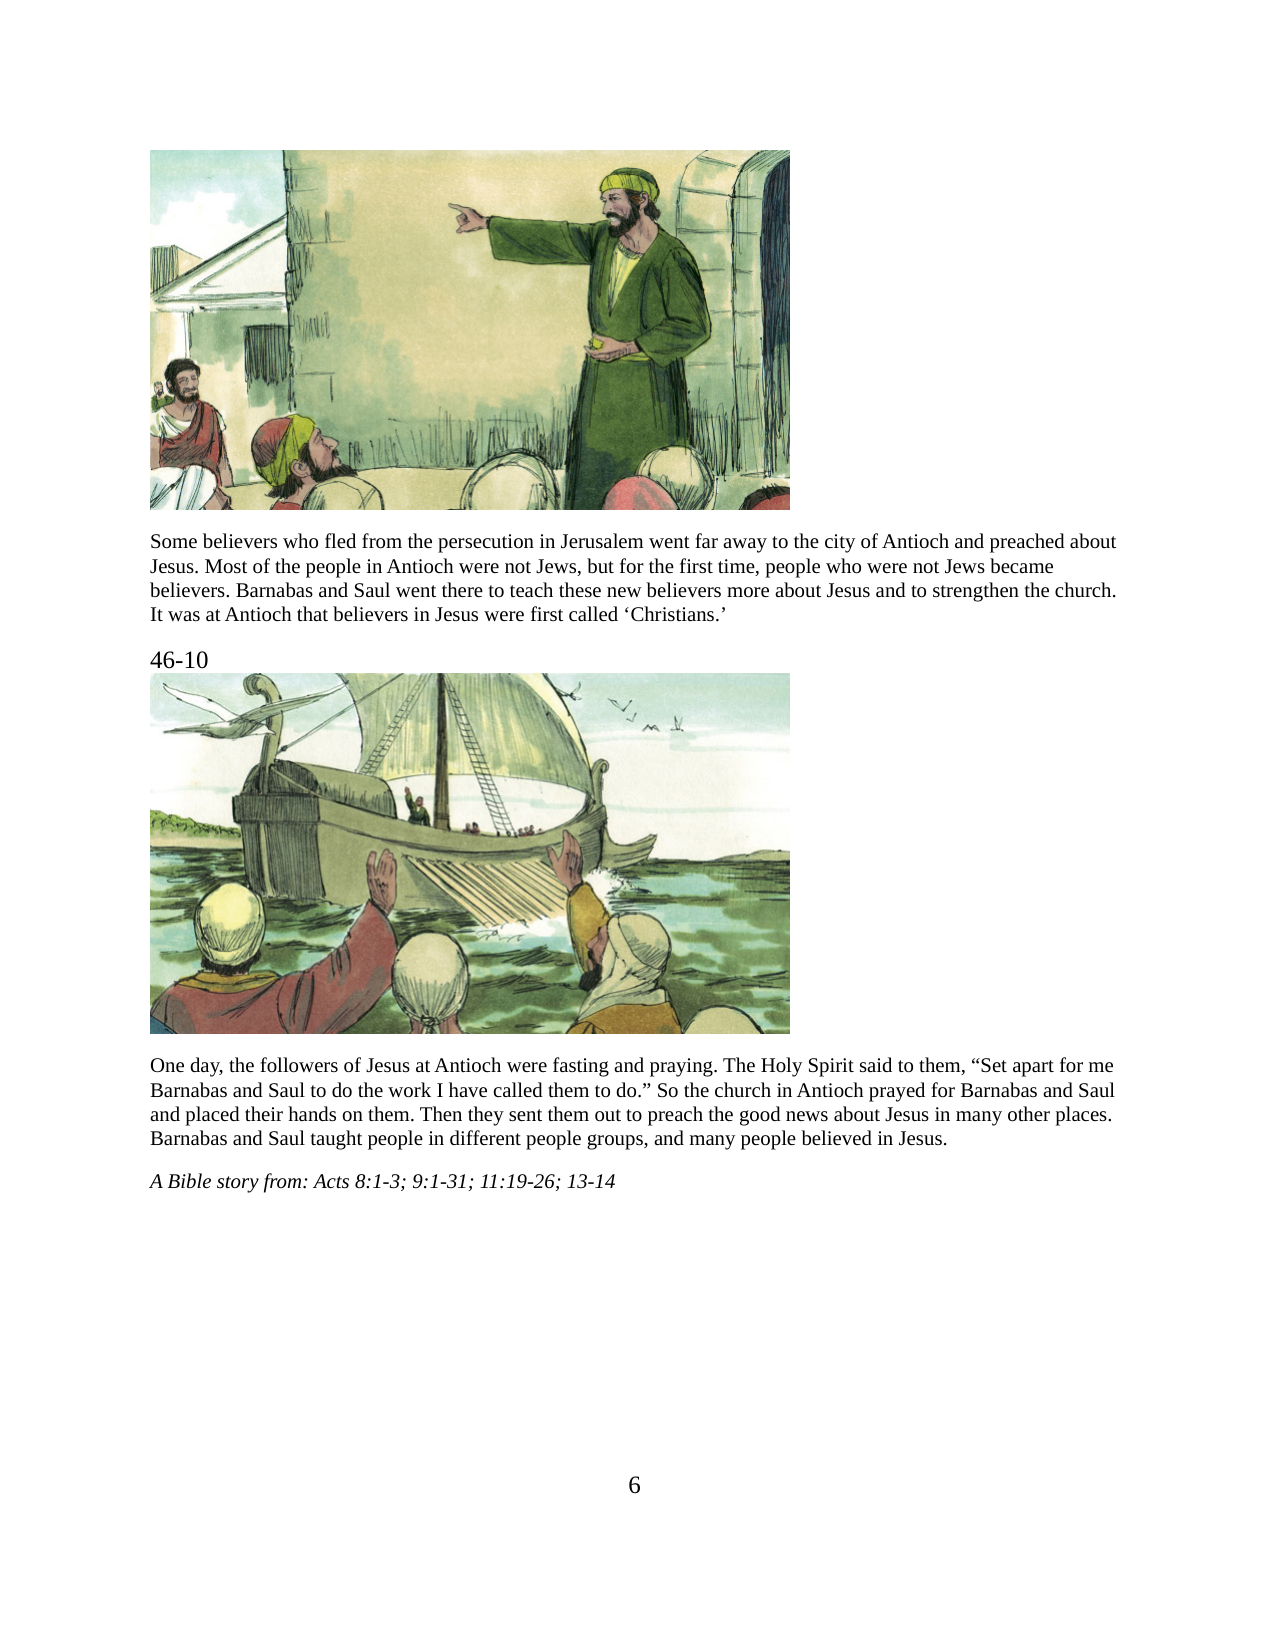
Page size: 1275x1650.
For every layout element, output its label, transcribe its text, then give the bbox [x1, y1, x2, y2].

picture [150, 673, 790, 1034]
text Some believers who fled from the persecution in Jerusalem went far away to the city of Antioch and preached about Jesus. Most of the people in Antioch were not Jews, but for the first time, people who were not Jews became believers. Barnabas and Saul went there to teach these new believers more about Jesus and to strengthen the church. It was at Antioch that believers in Jesus were first called ‘Christians.’ [150, 529, 1125, 626]
text A Bible story from: Acts 8:1-3; 9:1-31; 11:19-26; 13-14 [150, 1169, 1125, 1193]
subtitle 46-10 [150, 645, 1125, 674]
picture [150, 150, 790, 510]
text One day, the followers of Jesus at Antioch were fasting and praying. The Holy Spirit said to them, “Set apart for me Barnabas and Saul to do the work I have called them to do.” So the church in Antioch prayed for Barnabas and Saul and placed their hands on them. Then they sent them out to preach the good news about Jesus in many other places. Barnabas and Saul taught people in different people groups, and many people believed in Jesus. [150, 1053, 1125, 1150]
